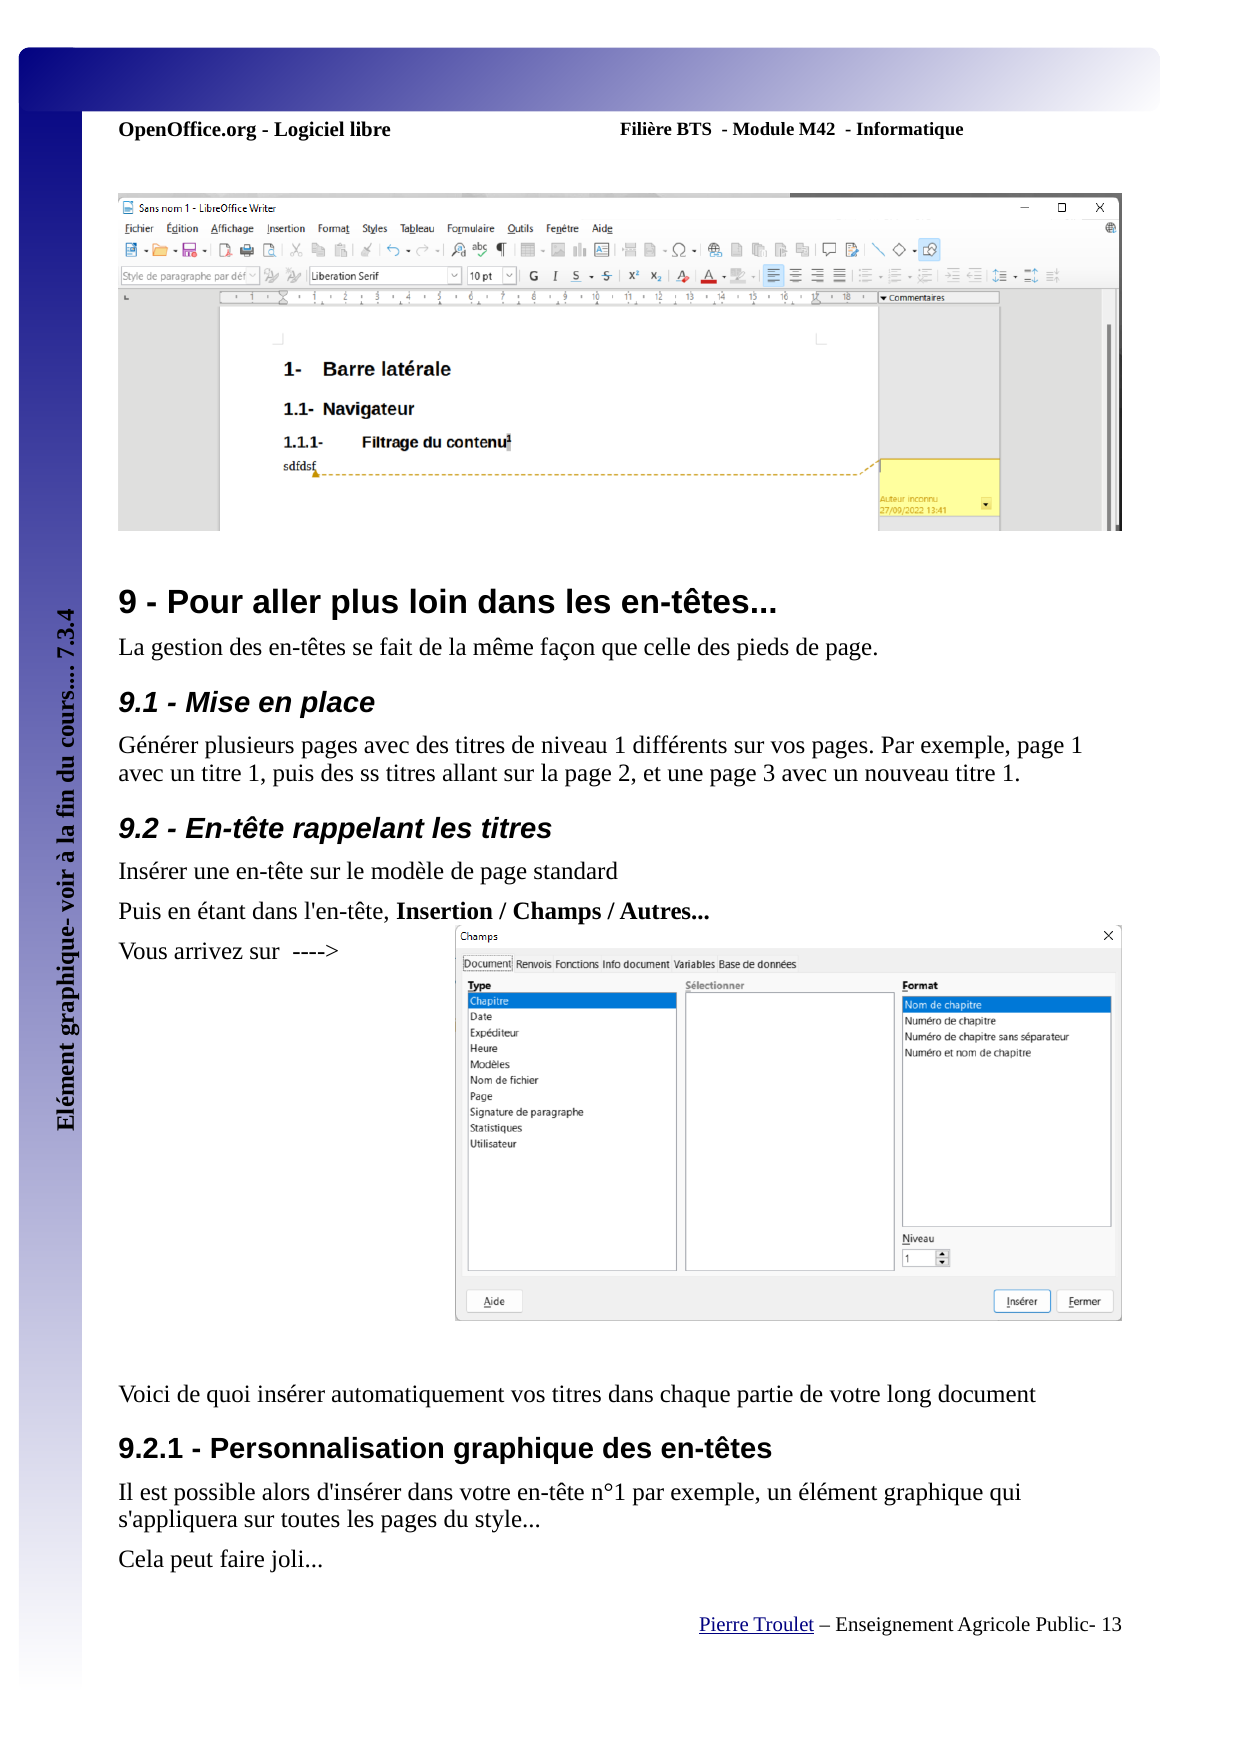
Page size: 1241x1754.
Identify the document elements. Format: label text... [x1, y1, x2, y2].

subtitle En-tête rappelant les titres [118, 812, 1122, 844]
subtitle Personnalisation graphique des en-têtes [118, 1432, 1122, 1465]
text Générer plusieurs pages avec des titres de niveau 1 différents sur vos pages. Par exemple, page 1 avec un titre 1, puis des ss titres allant sur la page 2, et une page 3 avec un nouveau titre 1. [118, 731, 1122, 787]
text Puis en étant dans l'en-tête, Insertion / Champs / Autres... [118, 897, 1122, 925]
text Cela peut faire joli... [118, 1546, 1122, 1573]
text Vous arrivez sur ----> [118, 937, 455, 965]
picture [455, 925, 1122, 1321]
text Voici de quoi insérer automatiquement vos titres dans chaque partie de votre long document [118, 1380, 1122, 1407]
text Il est possible alors d'insérer dans votre en-tête n°1 par exemple, un élément graphique qui s'appliquera sur toutes les pages du style... [118, 1478, 1122, 1533]
subtitle Pour aller plus loin dans les en-têtes... [118, 584, 1122, 621]
picture [118, 193, 1122, 531]
subtitle Mise en place [118, 686, 1122, 719]
text Insérer une en-tête sur le modèle de page standard [118, 857, 1122, 885]
text La gestion des en-têtes se fait de la même façon que celle des pieds de page. [118, 633, 1122, 661]
